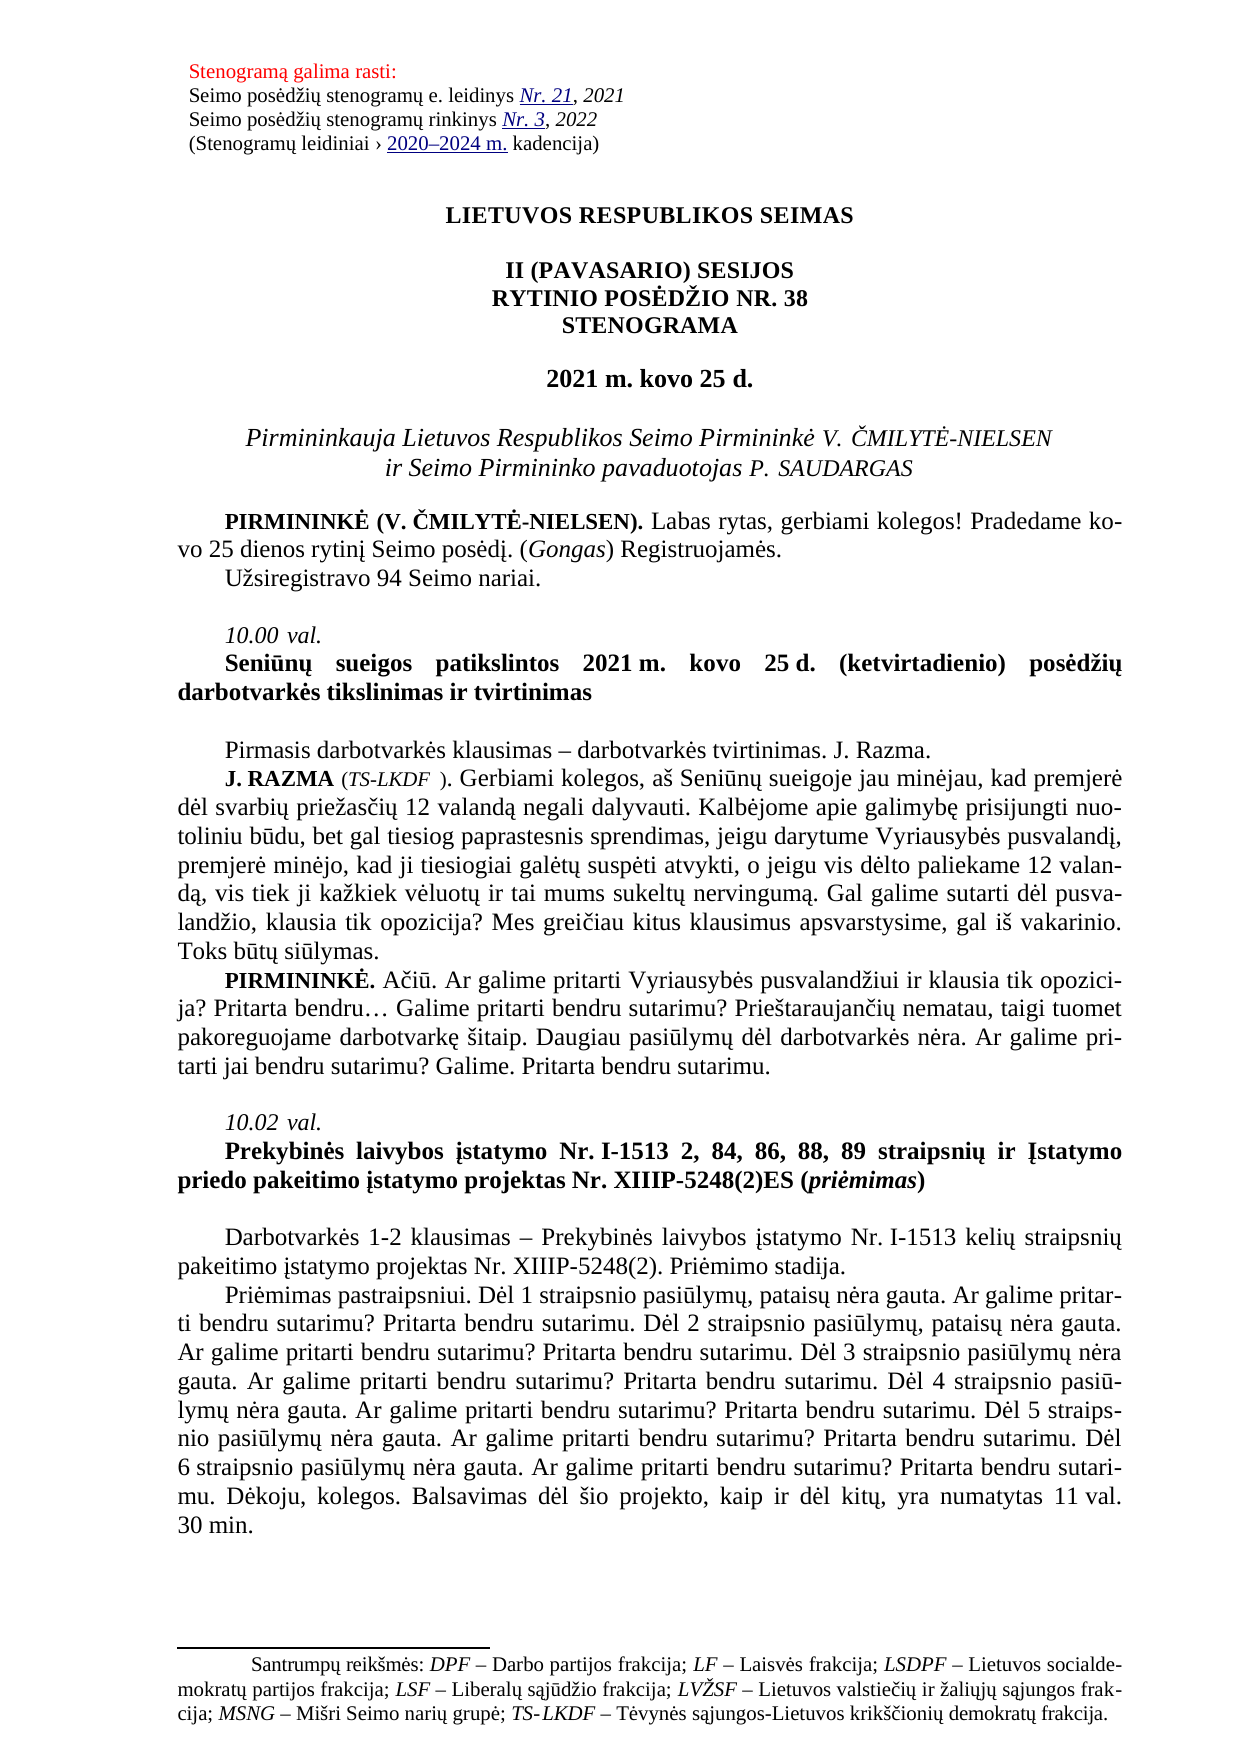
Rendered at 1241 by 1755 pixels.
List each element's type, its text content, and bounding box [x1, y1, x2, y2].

text Santrumpų reikšmės: DPF – Darbo partijos frakcija; LF – Laisvės frakcija; LSDPF – Lietuvos socialde­mo­kratų partijos frakcija; LSF – Liberalų sąjūdžio frakcija; LVŽSF – Lietuvos valstiečių ir žaliųjų sąjungos frak­cija; MSNG – Mišri Seimo narių grupė; TS‑LKDF – Tėvynės sąjungos-Lietuvos krikščionių demokratų frakcija. [177, 1648, 1122, 1724]
text PIRMININKĖ (V. ČMILYTĖ-NIELSEN). La­bas ry­tas, ger­bia­mi ko­le­gos! Pra­de­da­me ko­vo 25 die­nos ry­ti­nį Sei­mo po­sė­dį. (Gon­gas) Re­gist­ruo­ja­mės. [177, 506, 1122, 563]
title LIETUVOS RESPUBLIKOS SEIMAS [177, 201, 1122, 228]
text 10.00 val. [224, 621, 1122, 648]
table_cell Seimo posėdžių stenogramų e. leidinys Nr. 21, 2021 [177, 83, 1045, 107]
text 10.02 val. [224, 1108, 1122, 1136]
title STENOGRAMA [177, 311, 1122, 339]
text PIRMININKĖ. Ačiū. Ar ga­li­me pri­tar­ti Vy­riau­sy­bės pus­va­lan­džiui ir klau­sia tik opo­zi­ci­ja? Pri­tar­ta ben­dru… Ga­li­me pri­tar­ti ben­dru su­ta­ri­mu? Prieš­ta­rau­jan­čių ne­ma­tau, tai­gi tuo­met pa­ko­re­guo­ja­me dar­bo­tvarkę ši­taip. Dau­giau pa­siū­ly­mų dėl dar­bo­tvarkės nė­ra. Ar ga­li­me pri­tar­ti jai ben­dru su­ta­ri­mu? Ga­li­me. Pri­tar­ta ben­dru su­ta­ri­mu. [177, 965, 1122, 1080]
text 2021 m. kovo 25 d. [177, 363, 1122, 393]
text Pri­ėmi­mas pa­straips­niui. Dėl 1 straips­nio pa­siū­ly­mų, pa­tai­sų nė­ra gau­ta. Ar ga­li­me pri­tar­ti ben­dru su­ta­ri­mu? Pri­tar­ta ben­dru su­ta­ri­mu. Dėl 2 straips­nio pa­siū­ly­mų, pa­tai­sų nė­ra gau­ta. Ar ga­li­me pri­tar­ti ben­dru su­ta­ri­mu? Pri­tar­ta ben­dru su­ta­ri­mu. Dėl 3 straips­nio pa­siū­ly­mų nė­ra gau­ta. Ar ga­li­me pri­tar­ti ben­dru su­ta­ri­mu? Pri­tar­ta ben­dru su­ta­ri­mu. Dėl 4 straips­nio pa­siū­lymų nė­ra gau­ta. Ar ga­li­me pri­tar­ti ben­dru su­ta­ri­mu? Pri­tar­ta ben­dru su­ta­ri­mu. Dėl 5 straips­nio pa­siū­ly­mų nė­ra gau­ta. Ar ga­li­me pri­tar­ti ben­dru su­ta­ri­mu? Pri­tar­ta ben­dru su­ta­ri­mu. Dėl 6 straips­nio pa­siū­ly­mų nė­ra gau­ta. Ar ga­li­me pri­tar­ti ben­dru su­ta­ri­mu? Pri­tar­ta ben­dru su­ta­ri­mu. Dė­ko­ju, ko­le­gos. Bal­sa­vi­mas dėl šio pro­jek­to, kaip ir dėl ki­tų, yra nu­ma­ty­tas 11 val. 30 min. [177, 1280, 1122, 1538]
text Se­niū­nų su­ei­gos pa­tiks­lin­tos 2021 m. ko­vo 25 d. (ket­vir­ta­die­nio) po­sė­džių darbotvarkės tiks­li­ni­mas ir tvir­ti­ni­mas [177, 648, 1122, 706]
text Dar­bo­tvarkės 1-2 klau­si­mas – Pre­ky­bi­nės lai­vy­bos įsta­ty­mo Nr. I-1513 ke­lių straips­nių pa­kei­ti­mo įsta­ty­mo pro­jek­tas Nr. XIIIP-5248(2). Pri­ėmi­mo sta­di­ja. [177, 1222, 1122, 1280]
text Pir­ma­sis dar­bo­tvarkės klau­si­mas – dar­bo­tvarkės tvir­ti­ni­mas. J. Raz­ma. [177, 735, 1122, 763]
table_cell Seimo posėdžių stenogramų rinkinys Nr. 3, 2022 [177, 107, 1045, 131]
text Pirmininkauja Lietuvos Respublikos Seimo Pirmininkė V. ČMILYTĖ-NIELSEN ir Seimo Pirmininko pavaduotojas P. SAUDARGAS [177, 422, 1122, 482]
table_header Stenogramą galima rasti: [177, 59, 1045, 83]
title II (PAVASARIO) SESIJOS [177, 256, 1122, 284]
text Pre­ky­bi­nės lai­vy­bos įsta­ty­mo Nr. I-1513 2, 84, 86, 88, 89 straips­nių ir Įsta­ty­mo priedo pa­kei­ti­mo įsta­ty­mo pro­jek­tas Nr. XIIIP-5248(2)ES (pri­ėmi­mas) [177, 1136, 1122, 1193]
text J. RAZMA (TS-LKDF). Ger­bia­mi ko­le­gos, aš Se­niū­nų su­ei­go­je jau mi­nė­jau, kad prem­je­rė dėl svar­bių prie­žas­čių 12 va­lan­dą ne­ga­li da­ly­vau­ti. Kal­bė­jo­me apie ga­li­my­bę pri­si­jung­ti nuo­to­li­niu bū­du, bet gal tie­siog pa­pras­tes­nis spren­di­mas, jei­gu da­ry­tu­me Vy­riau­sy­bės pus­va­lan­dį, prem­je­rė mi­nė­jo, kad ji tie­sio­giai ga­lė­tų su­spė­ti at­vyk­ti, o jei­gu vis dėl­to pa­lie­ka­me 12 va­lan­dą, vis tiek ji kaž­kiek vė­luo­tų ir tai mums su­kel­tų ner­vin­gu­mą. Gal ga­li­me su­tar­ti dėl pus­va­lan­džio, klau­sia tik opo­zi­ci­ja? Mes grei­čiau ki­tus klau­si­mus ap­svars­ty­si­me, gal iš va­ka­ri­nio. Toks bū­tų siū­ly­mas. [177, 763, 1122, 965]
text Už­si­re­gist­ra­vo 94 Sei­mo na­riai. [177, 563, 1122, 592]
table_cell (Stenogramų leidiniai › 2020–2024 m. kadencija) [177, 131, 1045, 155]
title RYTINIO posėdžio NR. 38 [177, 284, 1122, 311]
